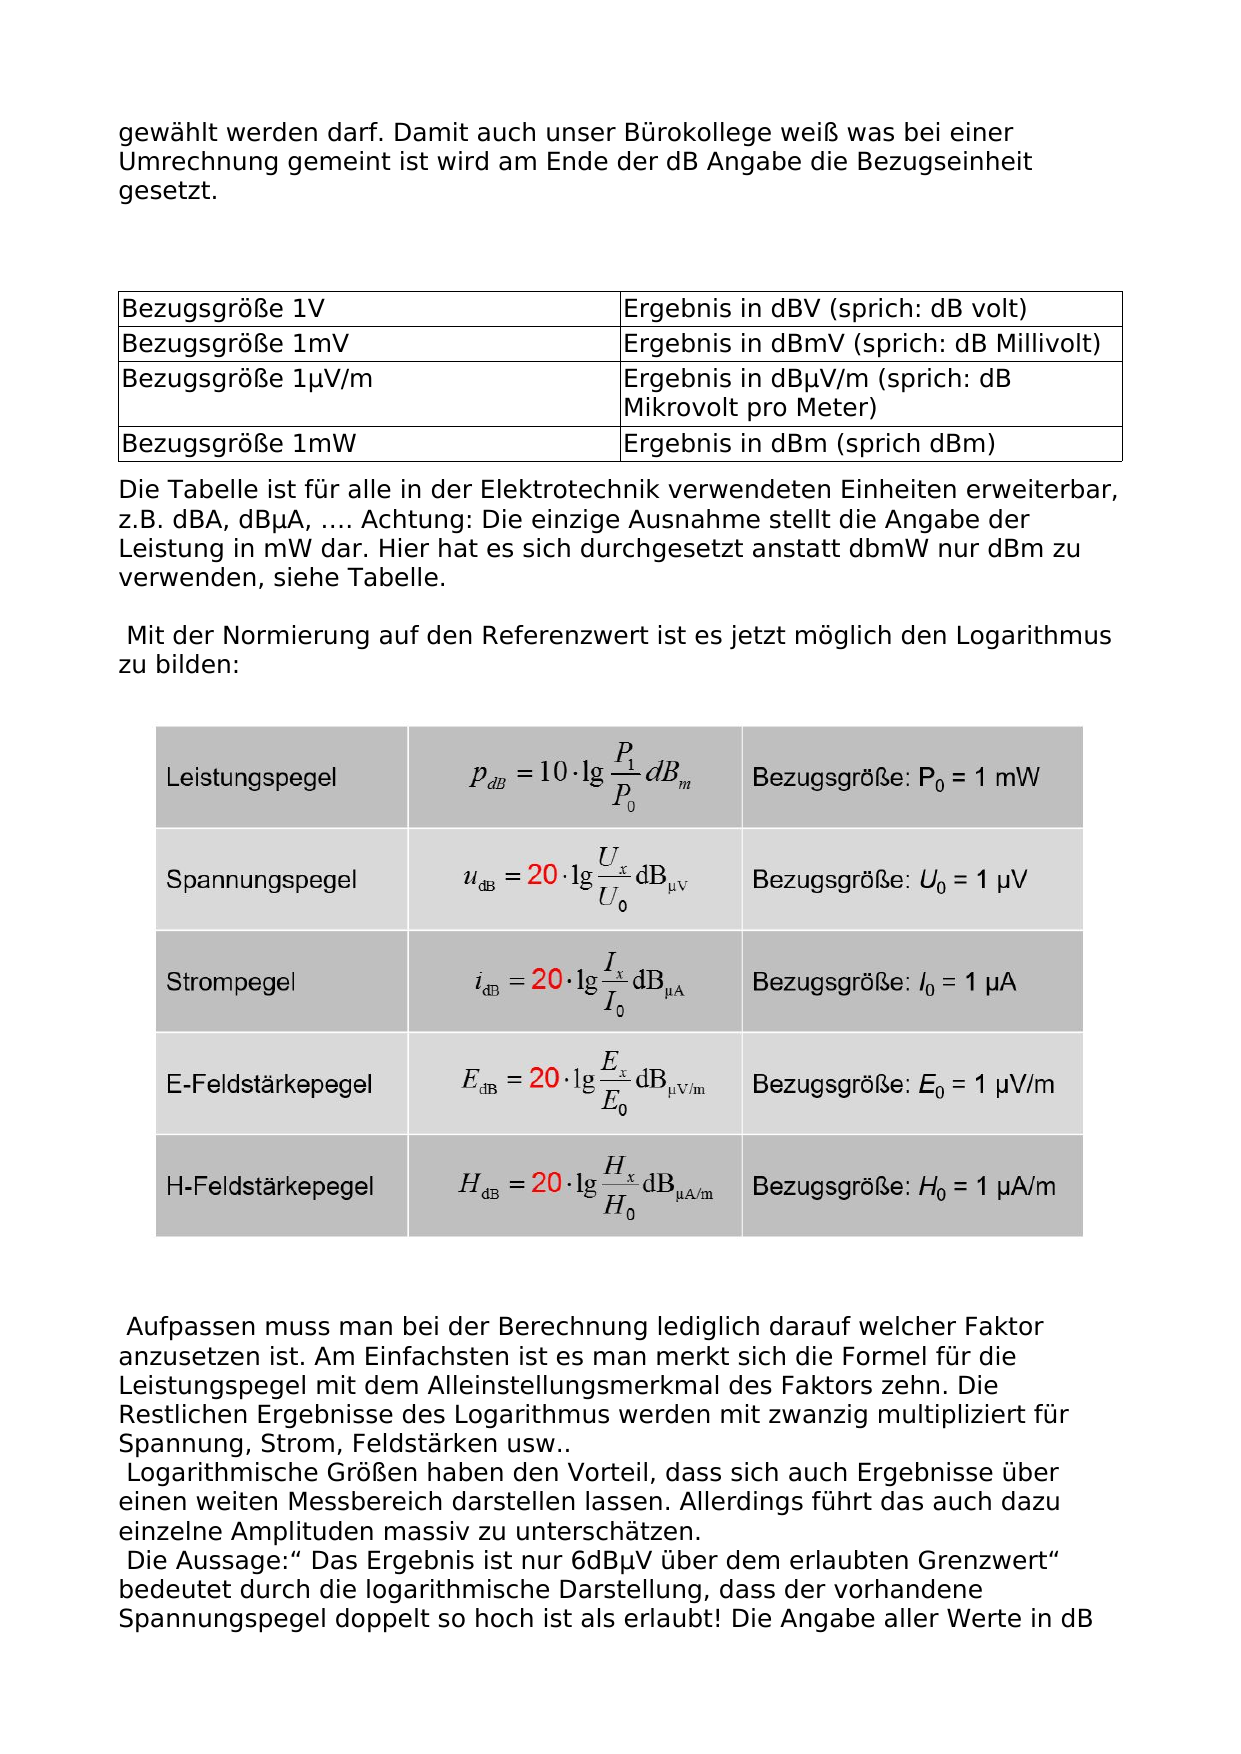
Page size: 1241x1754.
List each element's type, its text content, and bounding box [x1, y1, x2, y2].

text gewählt werden darf. Damit auch unser Bürokollege weiß was bei einer Umrechnung gemeint ist wird am Ende der dB Angabe die Bezugseinheit gesetzt. [118, 118, 1122, 264]
text Die Tabelle ist für alle in der Elektrotechnik verwendeten Einheiten erweiterbar, z.B. dBA, dBµA, …. Achtung: Die einzige Ausnahme stellt die Angabe der Leistung in mW dar. Hier hat es sich durchgesetzt anstatt dbmW nur dBm zu verwenden, siehe Tabelle. Mit der Normierung auf den Referenzwert ist es jetzt möglich den Logarithmus zu bilden: [118, 476, 1122, 709]
picture [151, 721, 1089, 1242]
table_cell Ergebnis in dBmV (sprich: dB Millivolt) [621, 327, 1122, 361]
table_header Bezugsgröße 1V [119, 292, 620, 326]
text Aufpassen muss man bei der Berechnung lediglich darauf welcher Faktor anzusetzen ist. Am Einfachsten ist es man merkt sich die Formel für die Leistungspegel mit dem Alleinstellungsmerkmal des Faktors zehn. Die Restlichen Ergebnisse des Logarithmus werden mit zwanzig multipliziert für Spannung, Strom, Feldstärken usw.. Logarithmische Größen haben den Vorteil, dass sich auch Ergebnisse über einen weiten Messbereich darstellen lassen. Allerdings führt das auch dazu einzelne Amplituden massiv zu unterschätzen. Die Aussage:“ Das Ergebnis ist nur 6dBµV über dem erlaubten Grenzwert“ bedeutet durch die logarithmische Darstellung, dass der vorhandene Spannungspegel doppelt so hoch ist als erlaubt! Die Angabe aller Werte in dB [118, 1283, 1122, 1633]
table_header Ergebnis in dBV (sprich: dB volt) [621, 292, 1122, 326]
table_cell Bezugsgröße 1mW [119, 427, 620, 461]
table_cell Bezugsgröße 1µV/m [119, 362, 620, 426]
table_cell Ergebnis in dBµV/m (sprich: dB Mikrovolt pro Meter) [621, 362, 1122, 426]
table_cell Ergebnis in dBm (sprich dBm) [621, 427, 1122, 461]
table_cell Bezugsgröße 1mV [119, 327, 620, 361]
